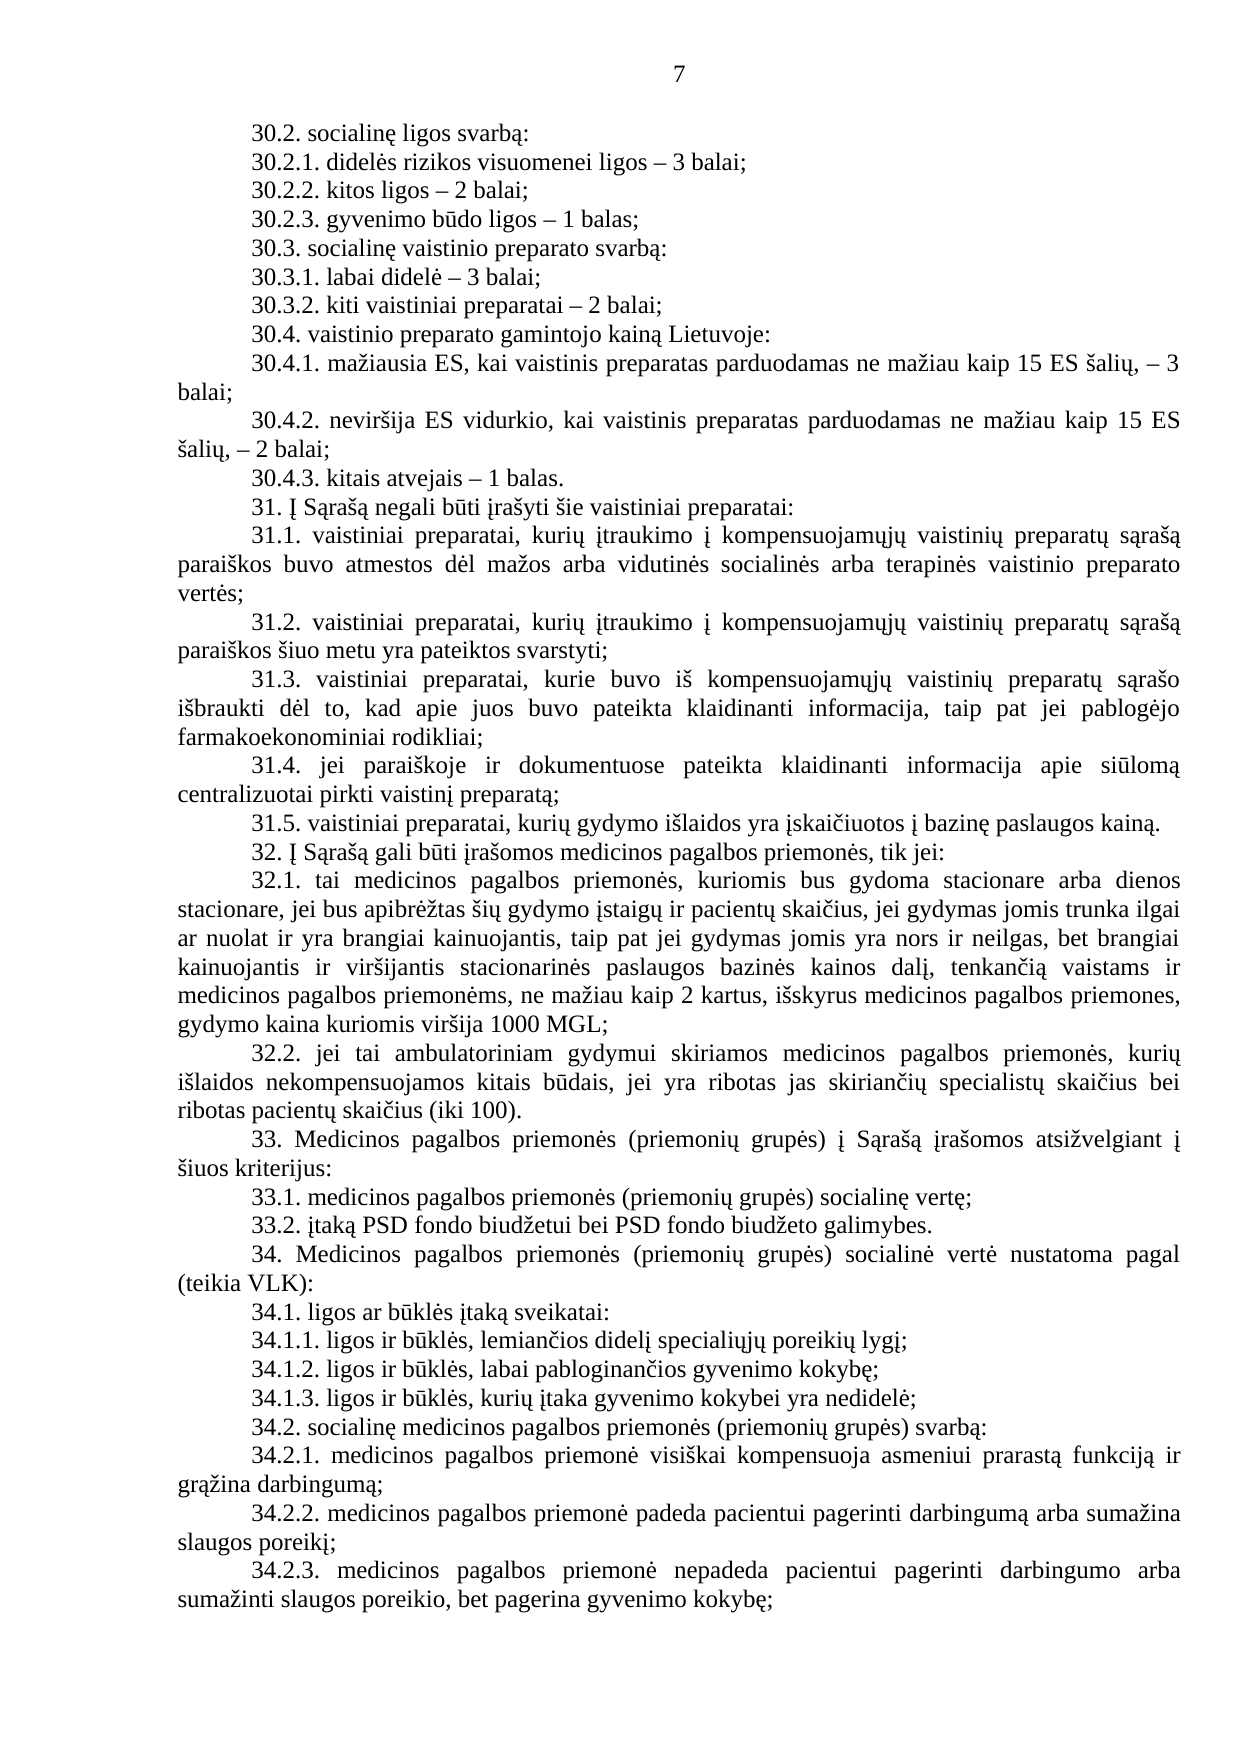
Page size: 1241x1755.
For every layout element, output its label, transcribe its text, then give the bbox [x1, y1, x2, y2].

text 32. Į Sąrašą gali būti įrašomos medicinos pagalbos priemonės, tik jei: [177, 837, 1181, 866]
text 34.2.2. medicinos pagalbos priemonė padeda pacientui pagerinti darbingumą arba sumažina slaugos poreikį; [177, 1498, 1181, 1556]
text 34.2. socialinę medicinos pagalbos priemonės (priemonių grupės) svarbą: [177, 1412, 1181, 1441]
text 34.1.2. ligos ir būklės, labai pabloginančios gyvenimo kokybę; [177, 1354, 1181, 1383]
text 31. Į Sąrašą negali būti įrašyti šie vaistiniai preparatai: [177, 492, 1181, 521]
text 34.1. ligos ar būklės įtaką sveikatai: [177, 1297, 1181, 1326]
text 31.1. vaistiniai preparatai, kurių įtraukimo į kompensuojamųjų vaistinių preparatų sąrašą paraiškos buvo atmestos dėl mažos arba vidutinės socialinės arba terapinės vaistinio preparato vertės; [177, 521, 1181, 607]
text 33. Medicinos pagalbos priemonės (priemonių grupės) į Sąrašą įrašomos atsižvelgiant į šiuos kriterijus: [177, 1124, 1181, 1182]
text 30.3.1. labai didelė – 3 balai; [177, 262, 1181, 291]
text 30.4. vaistinio preparato gamintojo kainą Lietuvoje: [177, 319, 1181, 348]
text 30.2.2. kitos ligos – 2 balai; [177, 176, 1181, 204]
text 34.1.1. ligos ir būklės, lemiančios didelį specialiųjų poreikių lygį; [177, 1326, 1181, 1354]
text 33.2. įtaką PSD fondo biudžetui bei PSD fondo biudžeto galimybes. [177, 1211, 1181, 1239]
text 31.4. jei paraiškoje ir dokumentuose pateikta klaidinanti informacija apie siūlomą centralizuotai pirkti vaistinį preparatą; [177, 751, 1181, 808]
text 34.1.3. ligos ir būklės, kurių įtaka gyvenimo kokybei yra nedidelė; [177, 1383, 1181, 1412]
text 33.1. medicinos pagalbos priemonės (priemonių grupės) socialinę vertę; [177, 1182, 1181, 1211]
text 31.5. vaistiniai preparatai, kurių gydymo išlaidos yra įskaičiuotos į bazinę paslaugos kainą. [177, 808, 1181, 837]
text 34.2.3. medicinos pagalbos priemonė nepadeda pacientui pagerinti darbingumo arba sumažinti slaugos poreikio, bet pagerina gyvenimo kokybę; [177, 1556, 1181, 1613]
text 30.2.3. gyvenimo būdo ligos – 1 balas; [177, 204, 1181, 233]
text 30.4.2. neviršija ES vidurkio, kai vaistinis preparatas parduodamas ne mažiau kaip 15 ES šalių, – 2 balai; [177, 406, 1181, 463]
text 31.3. vaistiniai preparatai, kurie buvo iš kompensuojamųjų vaistinių preparatų sąrašo išbraukti dėl to, kad apie juos buvo pateikta klaidinanti informacija, taip pat jei pablogėjo farmakoekonominiai rodikliai; [177, 664, 1181, 751]
text 31.2. vaistiniai preparatai, kurių įtraukimo į kompensuojamųjų vaistinių preparatų sąrašą paraiškos šiuo metu yra pateiktos svarstyti; [177, 607, 1181, 664]
text 32.2. jei tai ambulatoriniam gydymui skiriamos medicinos pagalbos priemonės, kurių išlaidos nekompensuojamos kitais būdais, jei yra ribotas jas skiriančių specialistų skaičius bei ribotas pacientų skaičius (iki 100). [177, 1038, 1181, 1124]
text 30.3.2. kiti vaistiniai preparatai – 2 balai; [177, 291, 1181, 319]
text 34. Medicinos pagalbos priemonės (priemonių grupės) socialinė vertė nustatoma pagal (teikia VLK): [177, 1239, 1181, 1297]
text 32.1. tai medicinos pagalbos priemonės, kuriomis bus gydoma stacionare arba dienos stacionare, jei bus apibrėžtas šių gydymo įstaigų ir pacientų skaičius, jei gydymas jomis trunka ilgai ar nuolat ir yra brangiai kainuojantis, taip pat jei gydymas jomis yra nors ir neilgas, bet brangiai kainuojantis ir viršijantis stacionarinės paslaugos bazinės kainos dalį, tenkančią vaistams ir medicinos pagalbos priemonėms, ne mažiau kaip 2 kartus, išskyrus medicinos pagalbos priemones, gydymo kaina kuriomis viršija 1000 MGL; [177, 866, 1181, 1038]
text 30.4.1. mažiausia ES, kai vaistinis preparatas parduodamas ne mažiau kaip 15 ES šalių, – 3 balai; [177, 348, 1181, 406]
text 30.2. socialinę ligos svarbą: [177, 118, 1181, 147]
text 30.3. socialinę vaistinio preparato svarbą: [177, 233, 1181, 262]
text 30.2.1. didelės rizikos visuomenei ligos – 3 balai; [177, 147, 1181, 176]
text 34.2.1. medicinos pagalbos priemonė visiškai kompensuoja asmeniui prarastą funkciją ir grąžina darbingumą; [177, 1441, 1181, 1498]
text 30.4.3. kitais atvejais – 1 balas. [177, 463, 1181, 492]
